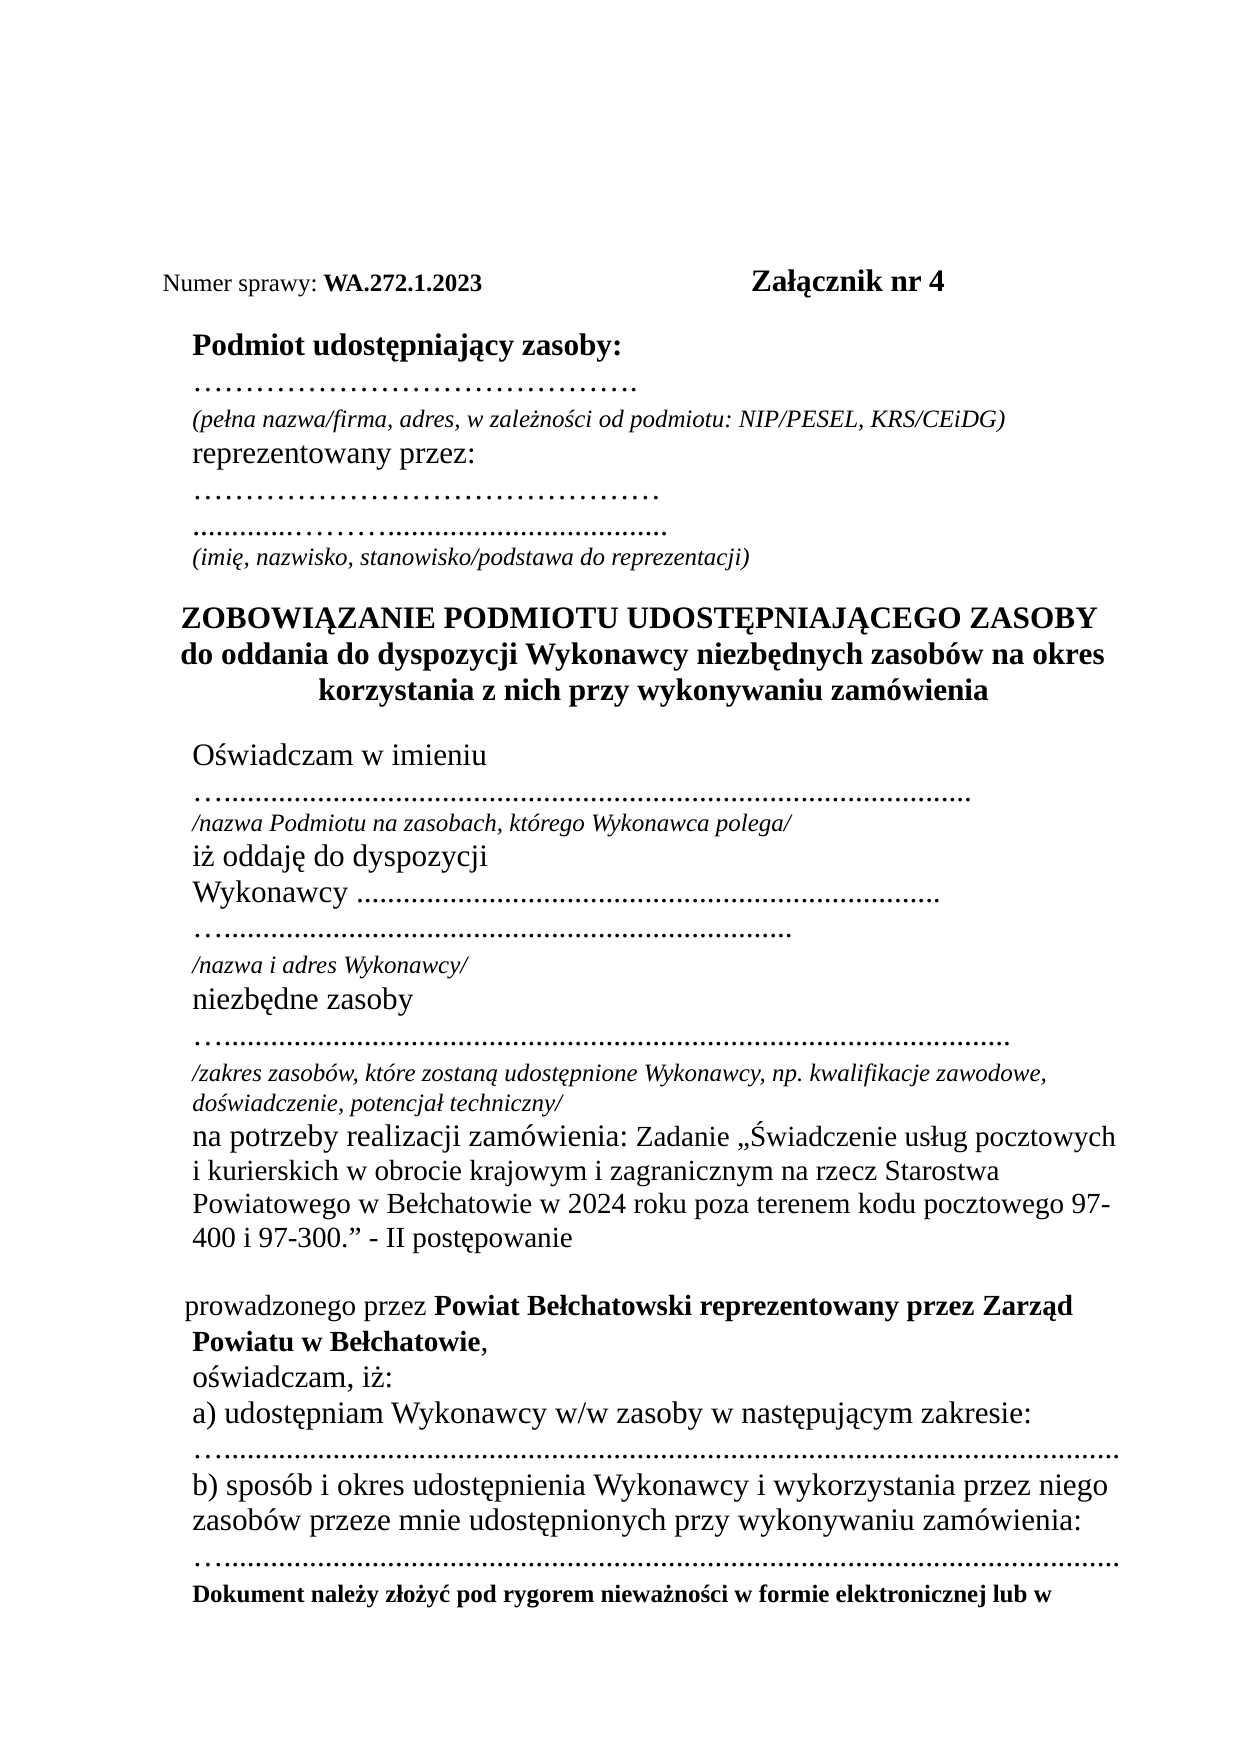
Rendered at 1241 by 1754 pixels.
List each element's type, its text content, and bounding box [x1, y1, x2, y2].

text /nazwa i adres Wykonawcy/ [162, 945, 1123, 981]
text ……………………………………. [162, 362, 1123, 398]
text .............……….................................... [162, 506, 1123, 542]
text Oświadczam w imieniu …................................................................................................ [162, 736, 1123, 808]
text ZOBOWIĄZANIE PODMIOTU UDOSTĘPNIAJĄCEGO ZASOBY [162, 600, 1123, 636]
text na potrzeby realizacji zamówienia: Zadanie „Świadczenie usług pocztowych i kurierskich w obrocie krajowym i zagranicznym na rzecz Starostwa Powiatowego w Bełchatowie w 2024 roku poza terenem kodu pocztowego 97-400 i 97-300.” - II postępowanie [162, 1117, 1123, 1254]
text (pełna nazwa/firma, adres, w zależności od podmiotu: NIP/PESEL, KRS/CEiDG) [162, 398, 1123, 434]
text ……………………………………… [162, 470, 1123, 506]
text Numer sprawy: WA.272.1.2023 Załącznik nr 4 [162, 262, 1123, 298]
text niezbędne zasoby …..................................................................................................... [162, 981, 1123, 1052]
text Dokument należy złożyć pod rygorem nieważności w formie elektronicznej lub w [162, 1573, 1123, 1609]
text a) udostępniam Wykonawcy w/w zasoby w następującym zakresie: …...................................................................................................................b) sposób i okres udostępnienia Wykonawcy i wykorzystania przez niego zasobów przeze mnie udostępnionych przy wykonywaniu zamówienia: …................................................................................................................... [162, 1394, 1123, 1573]
text /zakres zasobów, które zostaną udostępnione Wykonawcy, np. kwalifikacje zawodowe, doświadczenie, potencjał techniczny/ [162, 1052, 1123, 1117]
text reprezentowany przez: [162, 434, 1123, 470]
text /nazwa Podmiotu na zasobach, którego Wykonawca polega/ [162, 808, 1123, 837]
text oświadczam, iż: [162, 1358, 1123, 1394]
text prowadzonego przez Powiat Bełchatowski reprezentowany przez Zarząd Powiatu w Bełchatowie, [162, 1288, 1123, 1358]
text (imię, nazwisko, stanowisko/podstawa do reprezentacji) [162, 542, 1123, 571]
text Podmiot udostępniający zasoby: [162, 327, 1123, 362]
text iż oddaję do dyspozycji Wykonawcy ........................................................................... …......................................................................... [162, 837, 1123, 945]
text do oddania do dyspozycji Wykonawcy niezbędnych zasobów na okres korzystania z nich przy wykonywaniu zamówienia [162, 636, 1123, 707]
